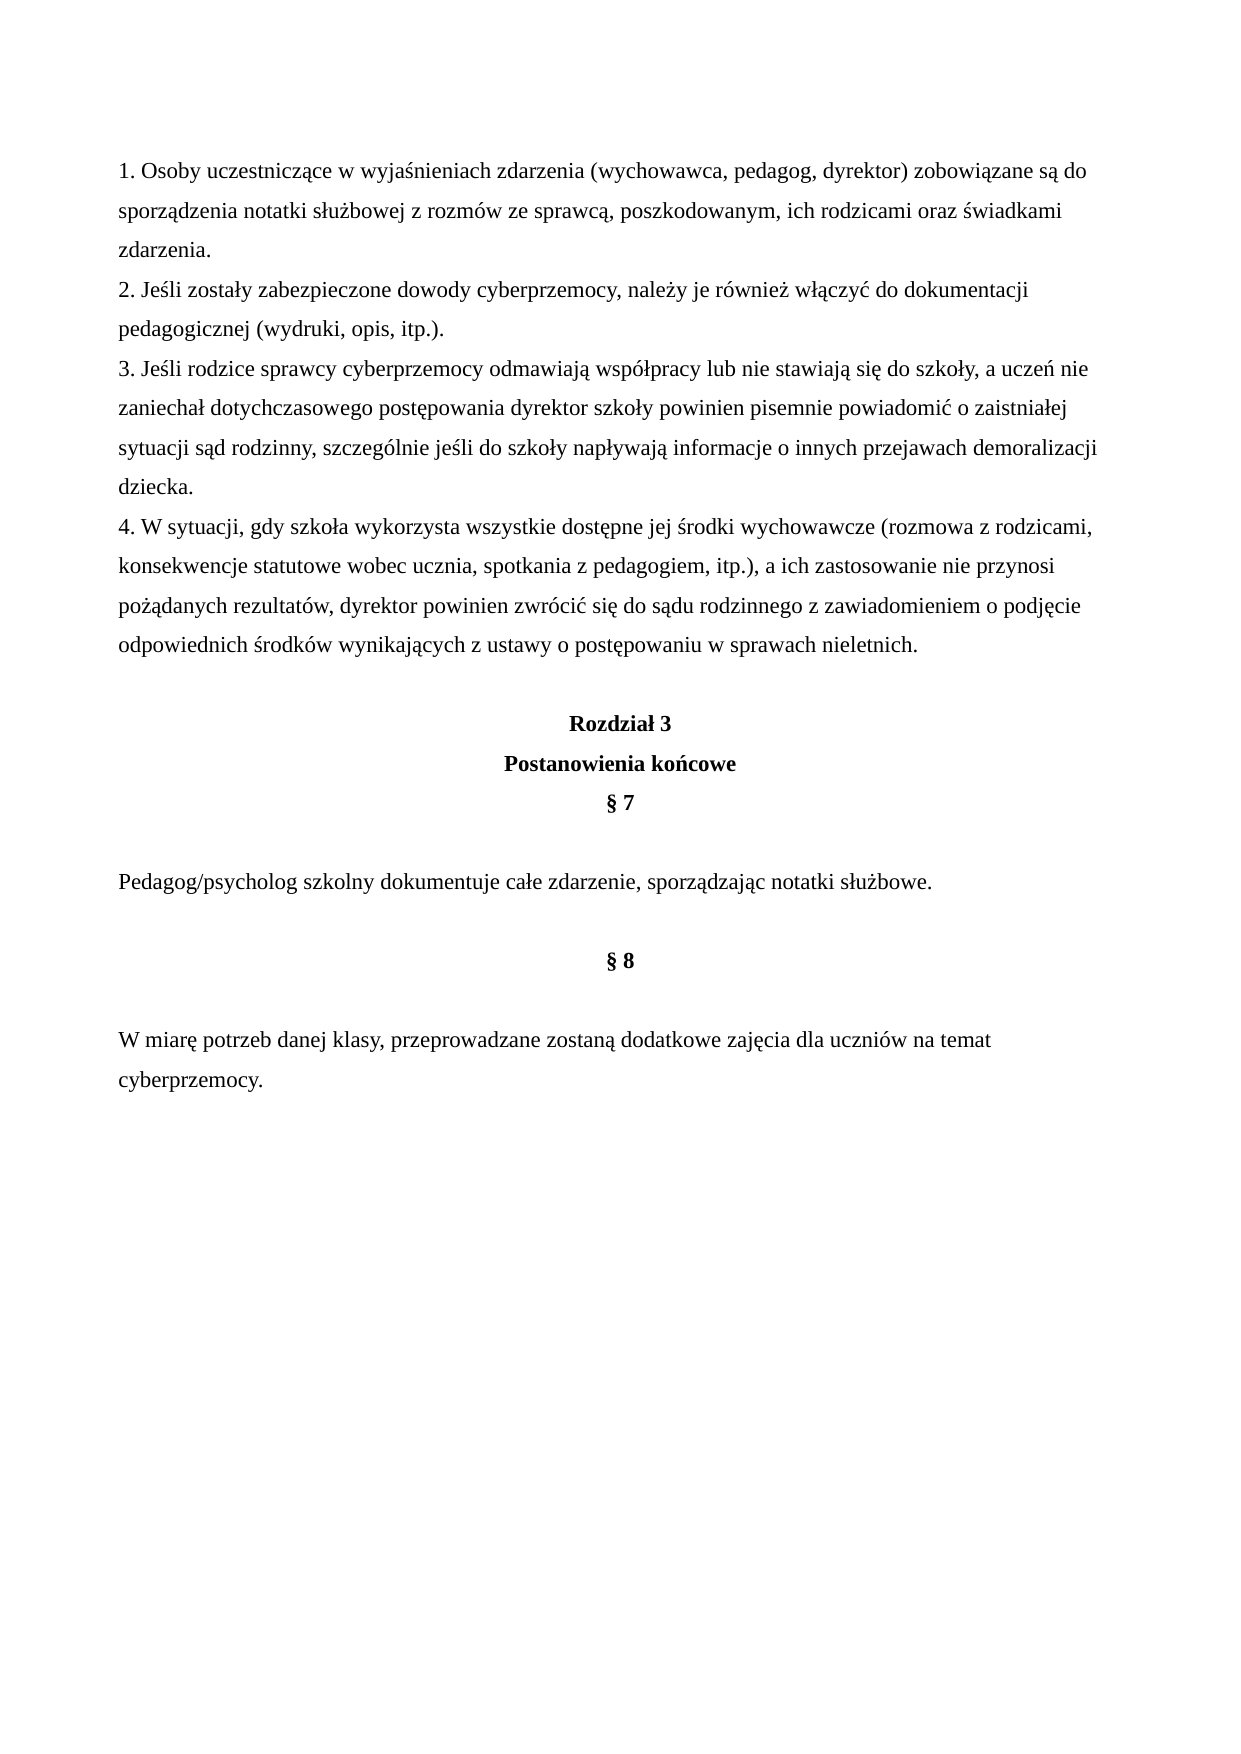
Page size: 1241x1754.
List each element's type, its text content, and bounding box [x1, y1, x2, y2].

text § 8 [118, 908, 1122, 973]
text Rozdział 3 Postanowienia końcowe § 7 [118, 671, 1122, 816]
text 1. Osoby uczestniczące w wyjaśnieniach zdarzenia (wychowawca, pedagog, dyrektor) zobowiązane są do sporządzenia notatki służbowej z rozmów ze sprawcą, poszkodowanym, ich rodzicami oraz świadkami zdarzenia. 2. Jeśli zostały zabezpieczone dowody cyberprzemocy, należy je również włączyć do dokumentacji pedagogicznej (wydruki, opis, itp.). 3. Jeśli rodzice sprawcy cyberprzemocy odmawiają współpracy lub nie stawiają się do szkoły, a uczeń nie zaniechał dotychczasowego postępowania dyrektor szkoły powinien pisemnie powiadomić o zaistniałej sytuacji sąd rodzinny, szczególnie jeśli do szkoły napływają informacje o innych przejawach demoralizacji dziecka. 4. W sytuacji, gdy szkoła wykorzysta wszystkie dostępne jej środki wychowawcze (rozmowa z rodzicami, konsekwencje statutowe wobec ucznia, spotkania z pedagogiem, itp.), a ich zastosowanie nie przynosi pożądanych rezultatów, dyrektor powinien zwrócić się do sądu rodzinnego z zawiadomieniem o podjęcie odpowiednich środków wynikających z ustawy o postępowaniu w sprawach nieletnich. [118, 118, 1122, 658]
text W miarę potrzeb danej klasy, przeprowadzane zostaną dodatkowe zajęcia dla uczniów na temat cyberprzemocy. [118, 987, 1122, 1092]
text Pedagog/psycholog szkolny dokumentuje całe zdarzenie, sporządzając notatki służbowe. [118, 829, 1122, 894]
